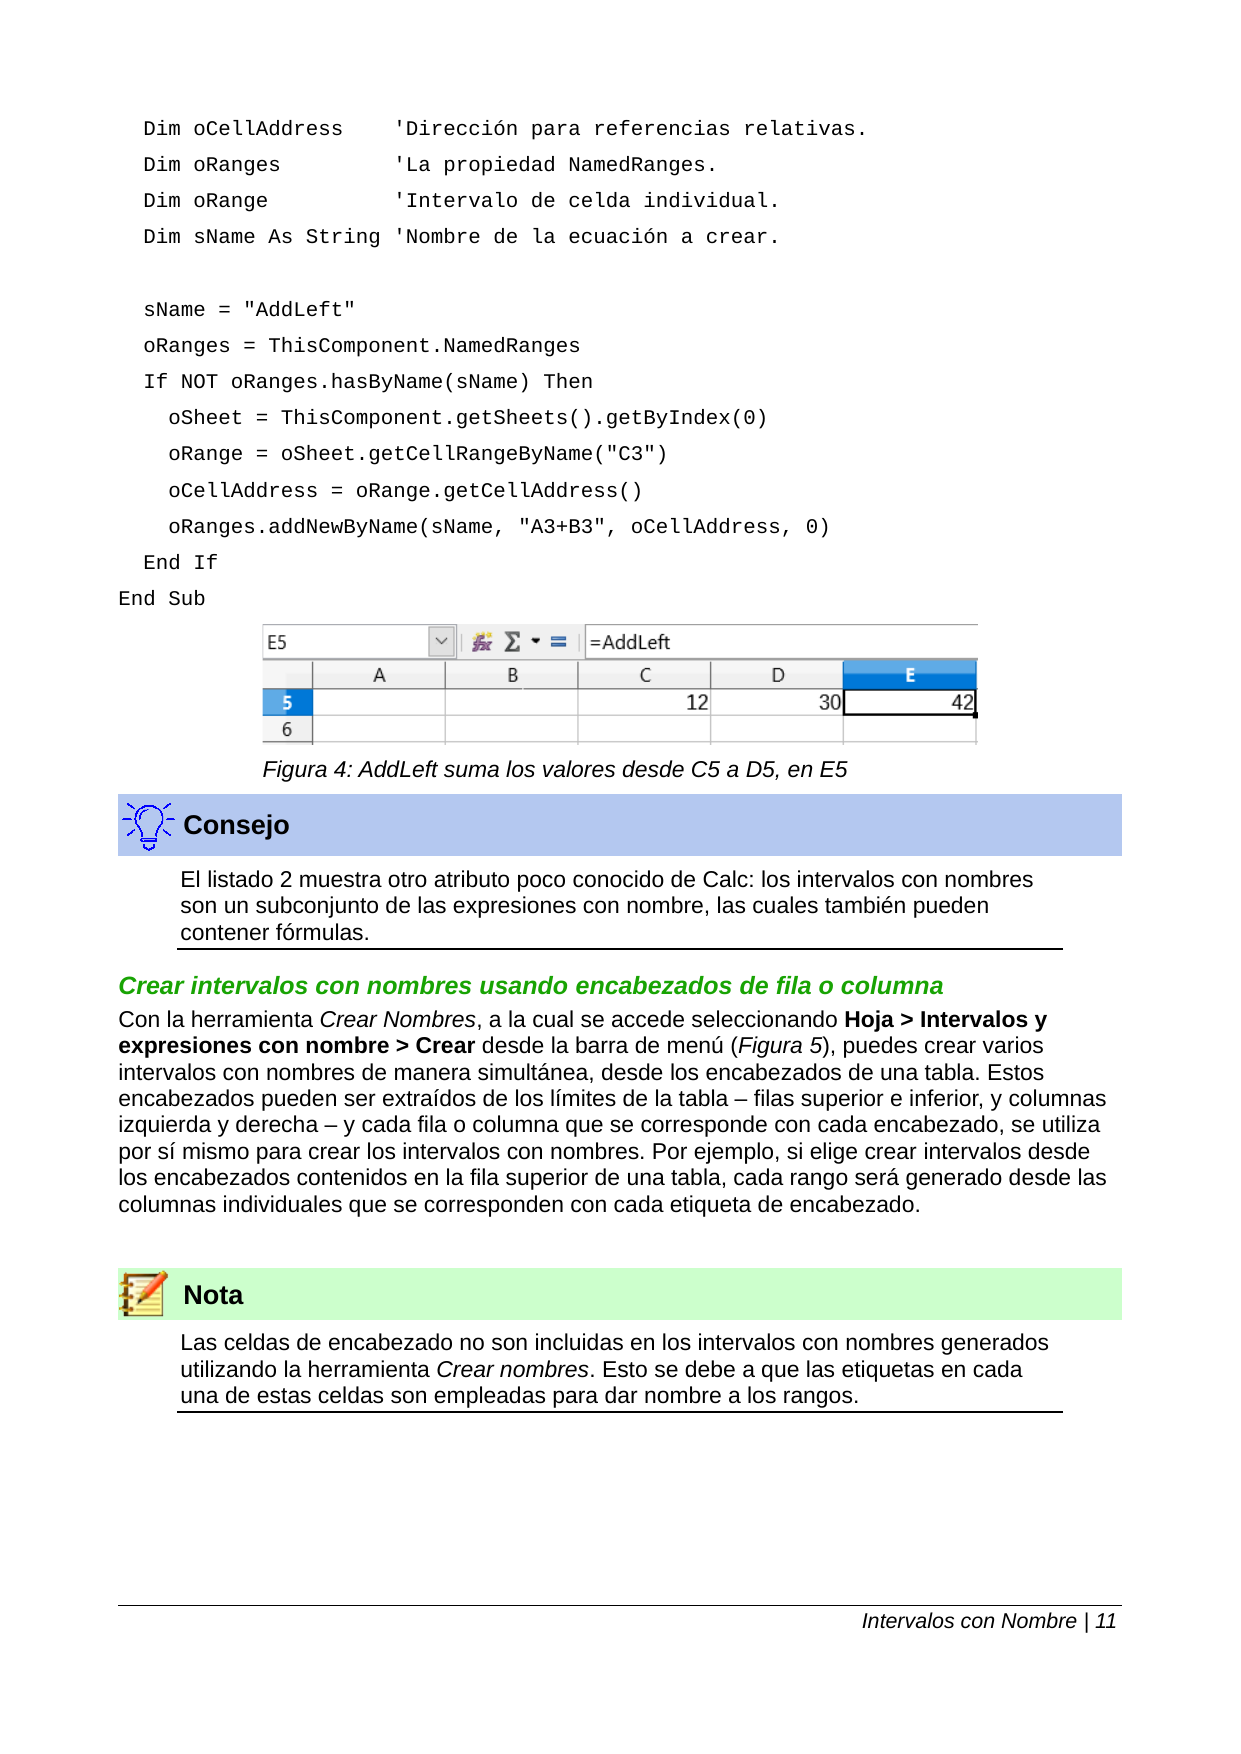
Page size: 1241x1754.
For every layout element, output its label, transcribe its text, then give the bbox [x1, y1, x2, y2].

picture [119, 1269, 170, 1320]
text Con la herramienta Crear Nombres, a la cual se accede seleccionando Hoja > Intervalos y expresiones con nombre > Crear desde la barra de menú (Figura 5), puedes crear varios intervalos con nombres de manera simultánea, desde los encabezados de una tabla. Estos encabezados pueden ser extraídos de los límites de la tabla – filas superior e inferior, y columnas izquierda y derecha – y cada fila o columna que se corresponde con cada encabezado, se utiliza por sí mismo para crear los intervalos con nombres. Por ejemplo, si elige crear intervalos desde los encabezados contenidos en la fila superior de una tabla, cada rango será generado desde las columnas individuales que se corresponden con cada etiqueta de encabezado. [118, 1006, 1122, 1217]
text Dim oRanges 'La propiedad NamedRanges. [118, 154, 1122, 178]
text If NOT oRanges.hasByName(sName) Then [118, 371, 1122, 395]
text Dim sName As String 'Nombre de la ecuación a crear. [118, 227, 1122, 250]
text oCellAddress = oRange.getCellAddress() [118, 479, 1122, 503]
text Dim oRange 'Intervalo de celda individual. [118, 190, 1122, 214]
text Dim oCellAddress 'Dirección para referencias relativas. [118, 118, 1122, 142]
text oRanges = ThisComponent.NamedRanges [118, 335, 1122, 359]
text oSheet = ThisComponent.getSheets().getByIndex(0) [118, 407, 1122, 431]
text End Sub [118, 588, 1122, 612]
text sName = "AddLeft" [118, 299, 1122, 322]
subtitle Crear intervalos con nombres usando encabezados de fila o columna [118, 971, 1122, 1000]
picture [262, 624, 978, 745]
subtitle Nota [118, 1268, 1122, 1320]
subtitle Consejo [118, 794, 1122, 856]
text Las celdas de encabezado no son incluidas en los intervalos con nombres generados utilizando la herramienta Crear nombres. Esto se debe a que las etiquetas en cada una de estas celdas son empleadas para dar nombre a los rangos. [177, 1326, 1063, 1411]
text Figura 4: AddLeft suma los valores desde C5 a D5, en E5 [262, 756, 978, 782]
text End If [118, 552, 1122, 576]
text El listado 2 muestra otro atributo poco conocido de Calc: los intervalos con nombres son un subconjunto de las expresiones con nombre, las cuales también pueden contener fórmulas. [177, 863, 1063, 948]
text oRange = oSheet.getCellRangeByName("C3") [118, 443, 1122, 467]
picture [119, 795, 179, 855]
text oRanges.addNewByName(sName, "A3+B3", oCellAddress, 0) [118, 516, 1122, 539]
